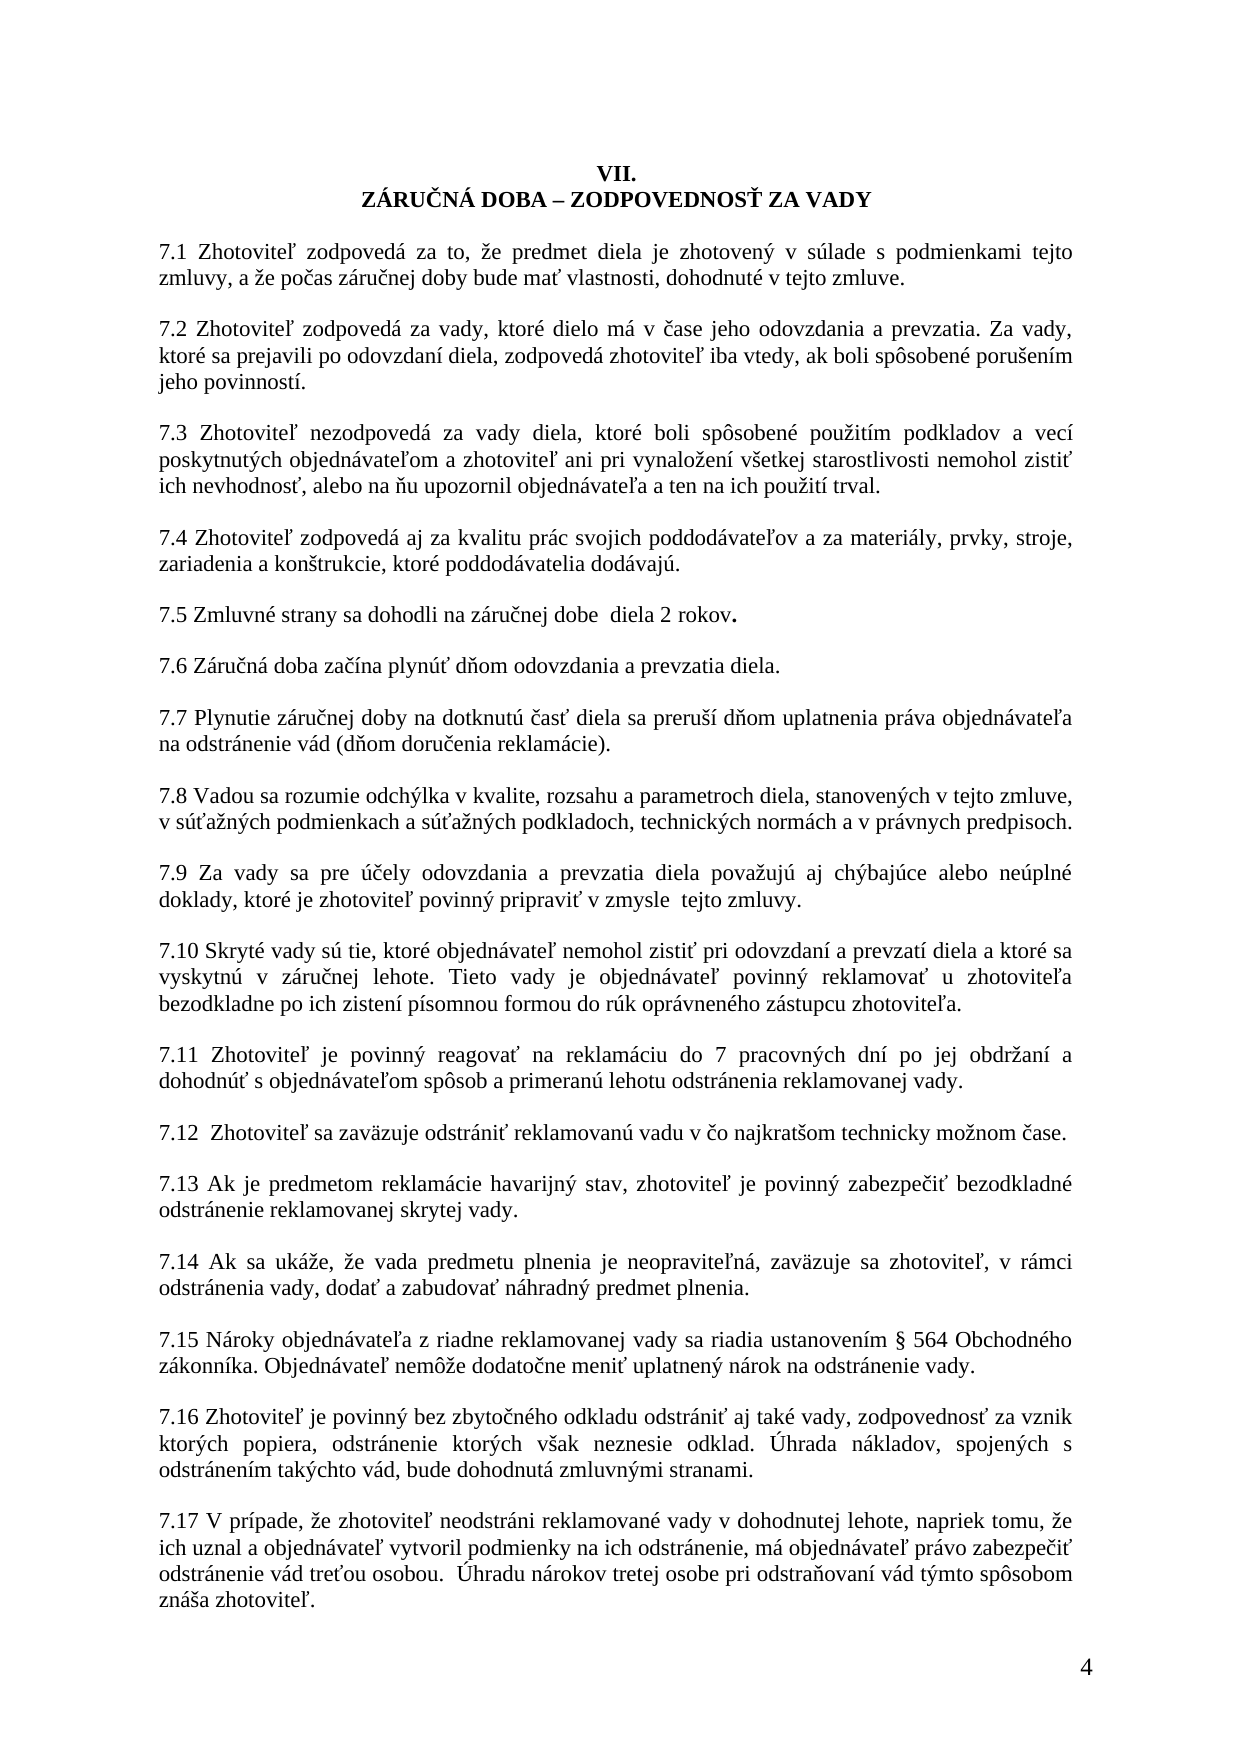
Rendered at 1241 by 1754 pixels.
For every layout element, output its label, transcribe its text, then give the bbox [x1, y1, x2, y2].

text 7.7 Plynutie záručnej doby na dotknutú časť diela sa preruší dňom uplatnenia práva objednávateľa na odstránenie vád (dňom doručenia reklamácie). [158, 704, 1074, 757]
text 7.10 Skryté vady sú tie, ktoré objednávateľ nemohol zistiť pri odovzdaní a prevzatí diela a ktoré sa vyskytnú v záručnej lehote. Tieto vady je objednávateľ povinný reklamovať u zhotoviteľa bezodkladne po ich zistení písomnou formou do rúk oprávneného zástupcu zhotoviteľa. [158, 937, 1074, 1016]
text 7.3 Zhotoviteľ nezodpovedá za vady diela, ktoré boli spôsobené použitím podkladov a vecí poskytnutých objednávateľom a zhotoviteľ ani pri vynaložení všetkej starostlivosti nemohol zistiť ich nevhodnosť, alebo na ňu upozornil objednávateľa a ten na ich použití trval. [158, 419, 1074, 498]
text 7.16 Zhotoviteľ je povinný bez zbytočného odkladu odstrániť aj také vady, zodpovednosť za vznik ktorých popiera, odstránenie ktorých však neznesie odklad. Úhrada nákladov, spojených s odstránením takýchto vád, bude dohodnutá zmluvnými stranami. [158, 1403, 1074, 1482]
text 7.15 Nároky objednávateľa z riadne reklamovanej vady sa riadia ustanovením § 564 Obchodného zákonníka. Objednávateľ nemôže dodatočne meniť uplatnený nárok na odstránenie vady. [158, 1326, 1074, 1378]
text 7.6 Záručná doba začína plynúť dňom odovzdania a prevzatia diela. [158, 653, 1074, 679]
text 7.8 Vadou sa rozumie odchýlka v kvalite, rozsahu a parametroch diela, stanovených v tejto zmluve, v súťažných podmienkach a súťažných podkladoch, technických normách a v právnych predpisoch. [158, 782, 1074, 834]
text 7.4 Zhotoviteľ zodpovedá aj za kvalitu prác svojich poddodávateľov a za materiály, prvky, stroje, zariadenia a konštrukcie, ktoré poddodávatelia dodávajú. [158, 523, 1074, 576]
text 7.9 Za vady sa pre účely odovzdania a prevzatia diela považujú aj chýbajúce alebo neúplné doklady, ktoré je zhotoviteľ povinný pripraviť v zmysle tejto zmluvy. [158, 859, 1074, 912]
text 7.14 Ak sa ukáže, že vada predmetu plnenia je neopraviteľná, zaväzuje sa zhotoviteľ, v rámci odstránenia vady, dodať a zabudovať náhradný predmet plnenia. [158, 1248, 1074, 1301]
text 7.13 Ak je predmetom reklamácie havarijný stav, zhotoviteľ je povinný zabezpečiť bezodkladné odstránenie reklamovanej skrytej vady. [158, 1170, 1074, 1223]
text 7.5 Zmluvné strany sa dohodli na záručnej dobe diela 2 rokov. [158, 601, 1074, 628]
text ZÁRUČNÁ DOBA – ZODPOVEDNOSŤ ZA VADY [158, 186, 1074, 213]
text 7.12 Zhotoviteľ sa zaväzuje odstrániť reklamovanú vadu v čo najkratšom technicky možnom čase. [158, 1119, 1074, 1145]
text 7.2 Zhotoviteľ zodpovedá za vady, ktoré dielo má v čase jeho odovzdania a prevzatia. Za vady, ktoré sa prejavili po odovzdaní diela, zodpovedá zhotoviteľ iba vtedy, ak boli spôsobené porušením jeho povinností. [158, 315, 1074, 394]
text 7.11 Zhotoviteľ je povinný reagovať na reklamáciu do 7 pracovných dní po jej obdržaní a dohodnúť s objednávateľom spôsob a primeranú lehotu odstránenia reklamovanej vady. [158, 1041, 1074, 1094]
text VII. [158, 160, 1074, 186]
text 7.1 Zhotoviteľ zodpovedá za to, že predmet diela je zhotovený v súlade s podmienkami tejto zmluvy, a že počas záručnej doby bude mať vlastnosti, dohodnuté v tejto zmluve. [158, 238, 1074, 290]
text 7.17 V prípade, že zhotoviteľ neodstráni reklamované vady v dohodnutej lehote, napriek tomu, že ich uznal a objednávateľ vytvoril podmienky na ich odstránenie, má objednávateľ právo zabezpečiť odstránenie vád treťou osobou. Úhradu nárokov tretej osobe pri odstraňovaní vád týmto spôsobom znáša zhotoviteľ. [158, 1507, 1074, 1613]
